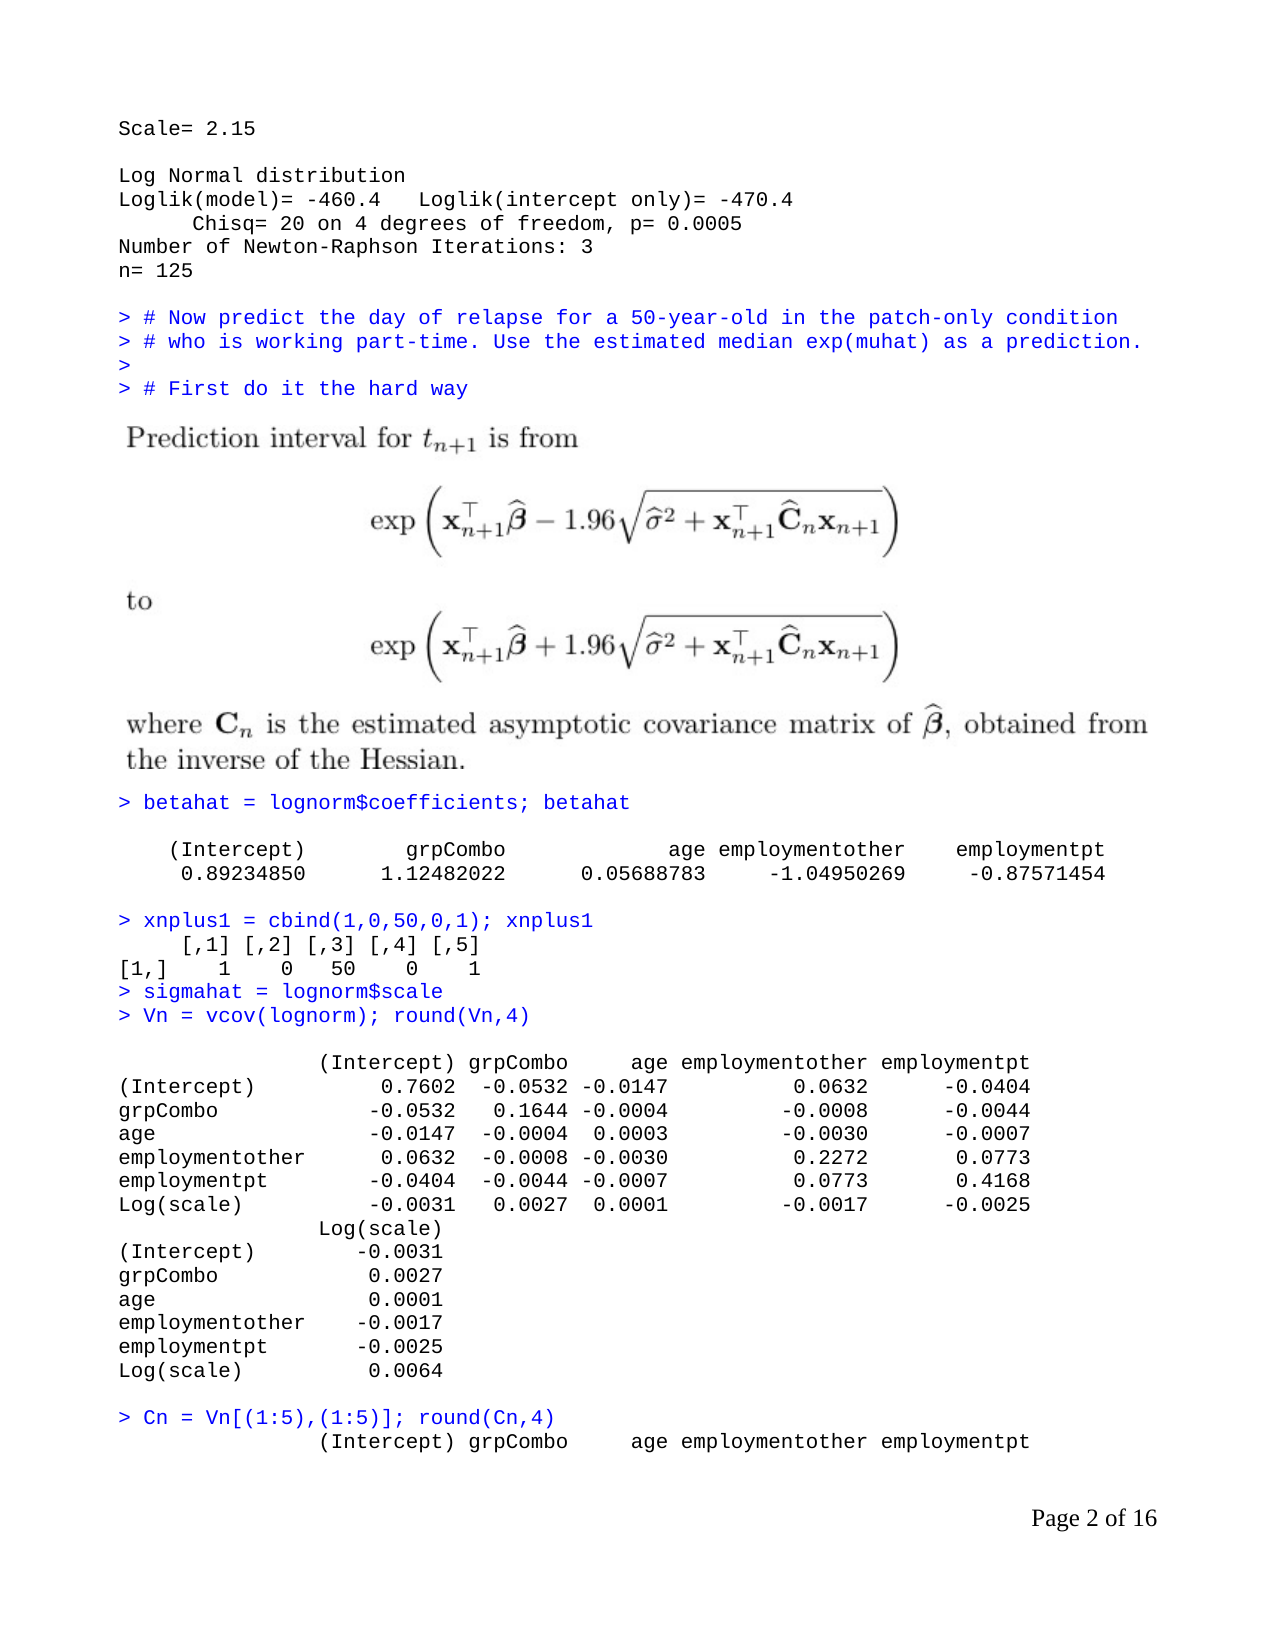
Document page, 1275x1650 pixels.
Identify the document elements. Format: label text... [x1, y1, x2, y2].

text > # who is working part-time. Use the estimated median exp(muhat) as a prediction. [118, 331, 1160, 354]
text (Intercept) grpCombo age employmentother employmentpt [118, 1052, 1160, 1076]
text age -0.0147 -0.0004 0.0003 -0.0030 -0.0007 [118, 1123, 1160, 1147]
text Log(scale) -0.0031 0.0027 0.0001 -0.0017 -0.0025 [118, 1194, 1160, 1218]
text (Intercept) grpCombo age employmentother employmentpt [118, 839, 1160, 863]
text Log(scale) 0.0064 [118, 1360, 1160, 1383]
text [,1] [,2] [,3] [,4] [,5] [118, 934, 1160, 958]
text employmentother 0.0632 -0.0008 -0.0030 0.2272 0.0773 [118, 1147, 1160, 1171]
text employmentother -0.0017 [118, 1312, 1160, 1336]
text (Intercept) grpCombo age employmentother employmentpt [118, 1431, 1160, 1454]
text > Vn = vcov(lognorm); round(Vn,4) [118, 1005, 1160, 1029]
picture [126, 425, 1149, 769]
text (Intercept) 0.7602 -0.0532 -0.0147 0.0632 -0.0404 [118, 1076, 1160, 1099]
text > betahat = lognorm$coefficients; betahat [118, 792, 1160, 816]
text > # Now predict the day of relapse for a 50-year-old in the patch-only condition [118, 307, 1160, 331]
text Number of Newton-Raphson Iterations: 3 [118, 236, 1160, 260]
text age 0.0001 [118, 1289, 1160, 1312]
text [1,] 1 0 50 0 1 [118, 958, 1160, 981]
text Scale= 2.15 [118, 118, 1160, 142]
text (Intercept) -0.0031 [118, 1241, 1160, 1265]
text 0.89234850 1.12482022 0.05688783 -1.04950269 -0.87571454 [118, 863, 1160, 887]
text Log Normal distribution [118, 165, 1160, 189]
text > xnplus1 = cbind(1,0,50,0,1); xnplus1 [118, 910, 1160, 934]
text employmentpt -0.0025 [118, 1336, 1160, 1360]
text > sigmahat = lognorm$scale [118, 981, 1160, 1005]
text > [118, 354, 1160, 378]
text > # First do it the hard way [118, 378, 1160, 402]
text grpCombo -0.0532 0.1644 -0.0004 -0.0008 -0.0044 [118, 1099, 1160, 1123]
text employmentpt -0.0404 -0.0044 -0.0007 0.0773 0.4168 [118, 1171, 1160, 1194]
text > Cn = Vn[(1:5),(1:5)]; round(Cn,4) [118, 1407, 1160, 1431]
text Log(scale) [118, 1218, 1160, 1241]
text n= 125 [118, 260, 1160, 284]
text Loglik(model)= -460.4 Loglik(intercept only)= -470.4 [118, 189, 1160, 213]
text grpCombo 0.0027 [118, 1265, 1160, 1289]
text Chisq= 20 on 4 degrees of freedom, p= 0.0005 [118, 213, 1160, 236]
